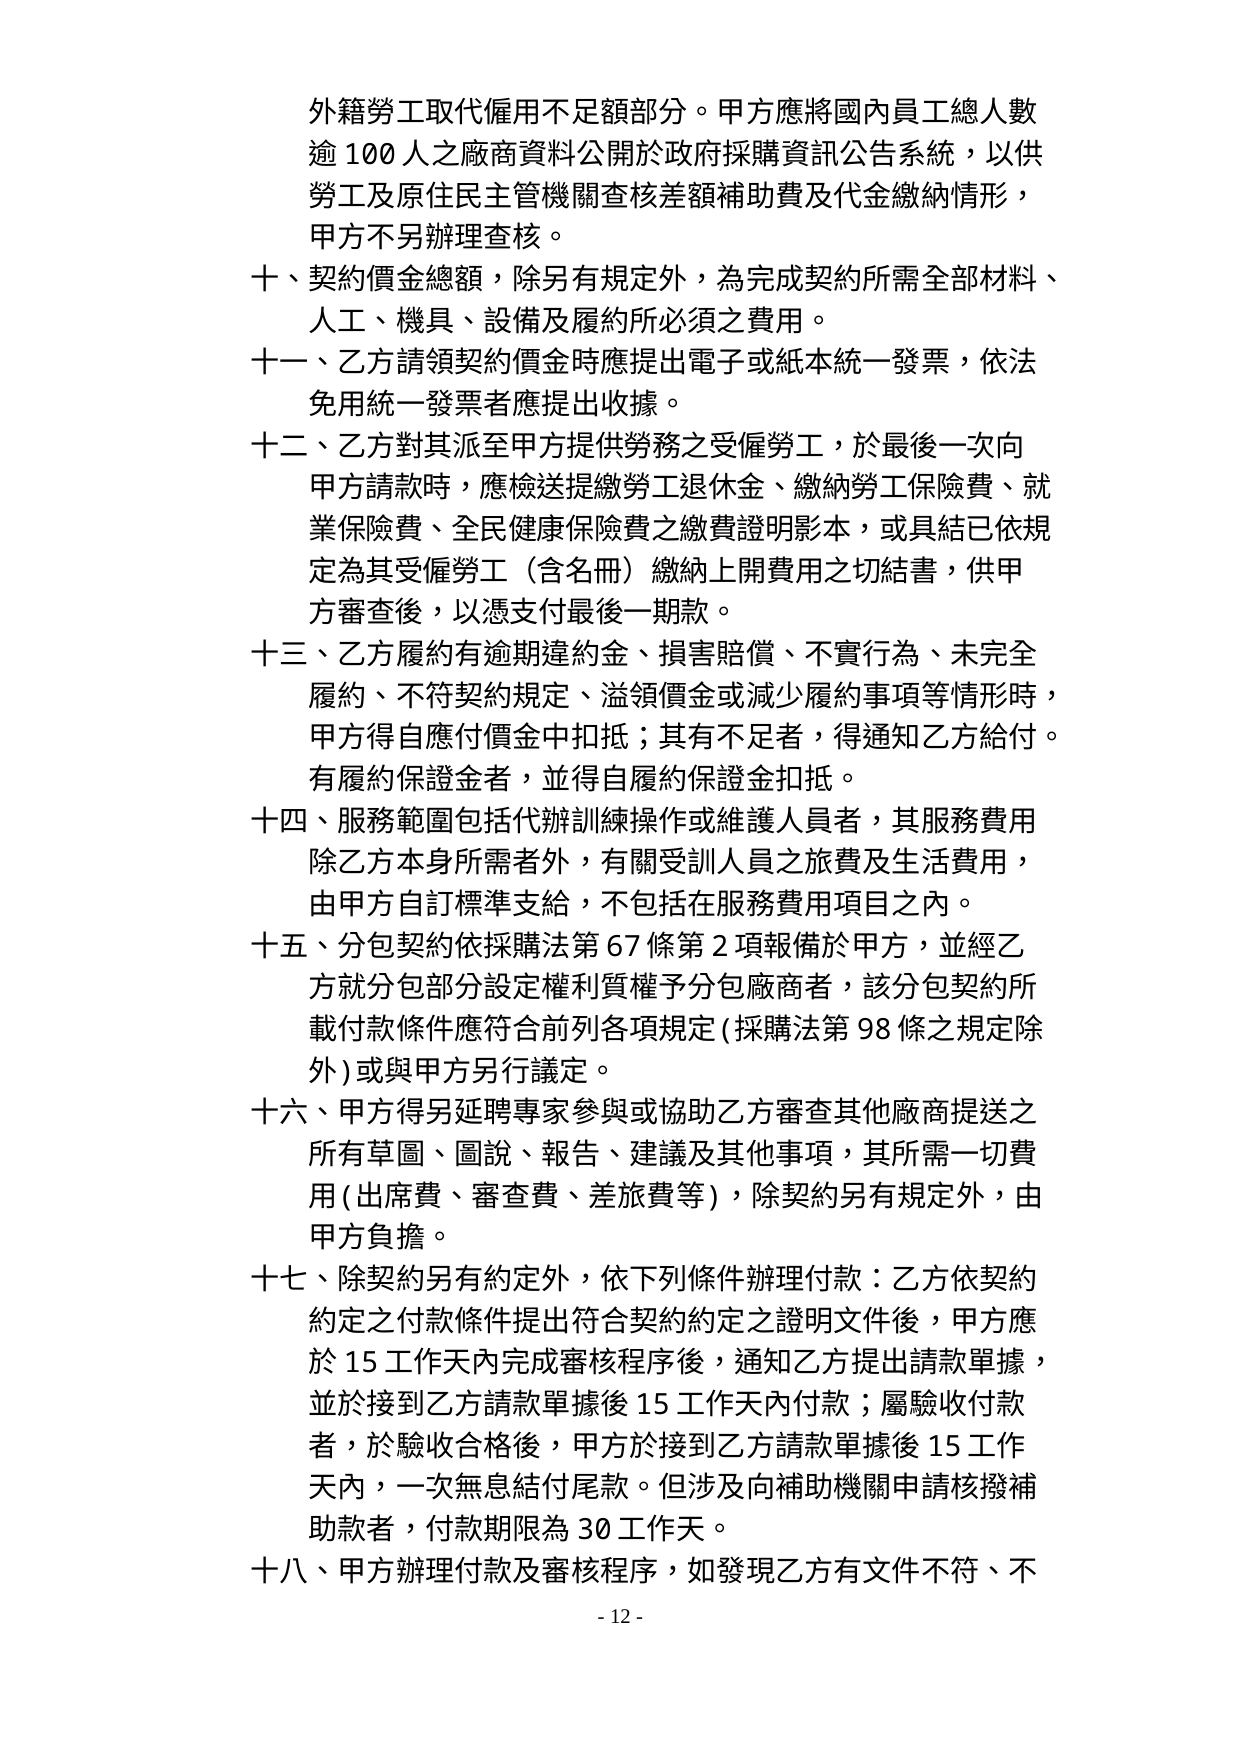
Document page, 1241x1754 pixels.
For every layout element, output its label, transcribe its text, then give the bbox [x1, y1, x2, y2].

text 十七、除契約另有約定外，依下列條件辦理付款：乙方依契約約定之付款條件提出符合契約約定之證明文件後，甲方應於15工作天內完成審核程序後，通知乙方提出請款單據，並於接到乙方請款單據後15工作天內付款；屬驗收付款者，於驗收合格後，甲方於接到乙方請款單據後15工作天內，一次無息結付尾款。但涉及向補助機關申請核撥補助款者，付款期限為30工作天。 [250, 1256, 1053, 1548]
text 十五、分包契約依採購法第67條第2項報備於甲方，並經乙方就分包部分設定權利質權予分包廠商者，該分包契約所載付款條件應符合前列各項規定(採購法第98條之規定除外)或與甲方另行議定。 [250, 923, 1053, 1089]
text 十六、甲方得另延聘專家參與或協助乙方審查其他廠商提送之所有草圖、圖說、報告、建議及其他事項，其所需一切費用(出席費、審查費、差旅費等)，除契約另有規定外，由甲方負擔。 [250, 1089, 1053, 1256]
text 十八、甲方辦理付款及審核程序，如發現乙方有文件不符、不 [250, 1548, 1053, 1589]
text 十二、乙方對其派至甲方提供勞務之受僱勞工，於最後一次向甲方請款時，應檢送提繳勞工退休金、繳納勞工保險費、就業保險費、全民健康保險費之繳費證明影本，或具結已依規定為其受僱勞工（含名冊）繳納上開費用之切結書，供甲方審查後，以憑支付最後一期款。 [250, 423, 1053, 631]
text 十四、服務範圍包括代辦訓練操作或維護人員者，其服務費用除乙方本身所需者外，有關受訓人員之旅費及生活費用，由甲方自訂標準支給，不包括在服務費用項目之內。 [250, 798, 1053, 923]
text 十三、乙方履約有逾期違約金、損害賠償、不實行為、未完全履約、不符契約規定、溢領價金或減少履約事項等情形時，甲方得自應付價金中扣抵；其有不足者，得通知乙方給付。有履約保證金者，並得自履約保證金扣抵。 [250, 631, 1053, 798]
text 九、乙方應依身心障礙者權益保障法、原住民族工作權保障法及政府採購法規定僱用身心障礙者及原住民。僱用不足者，應依規定分別向所在地之直轄市或縣（市）勞工主管機關設立之身心障礙者就業基金專戶，及原住民族綜合發展基金之就業基金，定期繳納差額補助費及代金；並不得僱用外籍勞工取代僱用不足額部分。甲方應將國內員工總人數逾100人之廠商資料公開於政府採購資訊公告系統，以供勞工及原住民主管機關查核差額補助費及代金繳納情形，甲方不另辦理查核。 [250, 89, 1053, 256]
text 十、契約價金總額，除另有規定外，為完成契約所需全部材料、人工、機具、設備及履約所必須之費用。 [250, 256, 1053, 339]
text 十一、乙方請領契約價金時應提出電子或紙本統一發票，依法免用統一發票者應提出收據。 [250, 339, 1053, 423]
